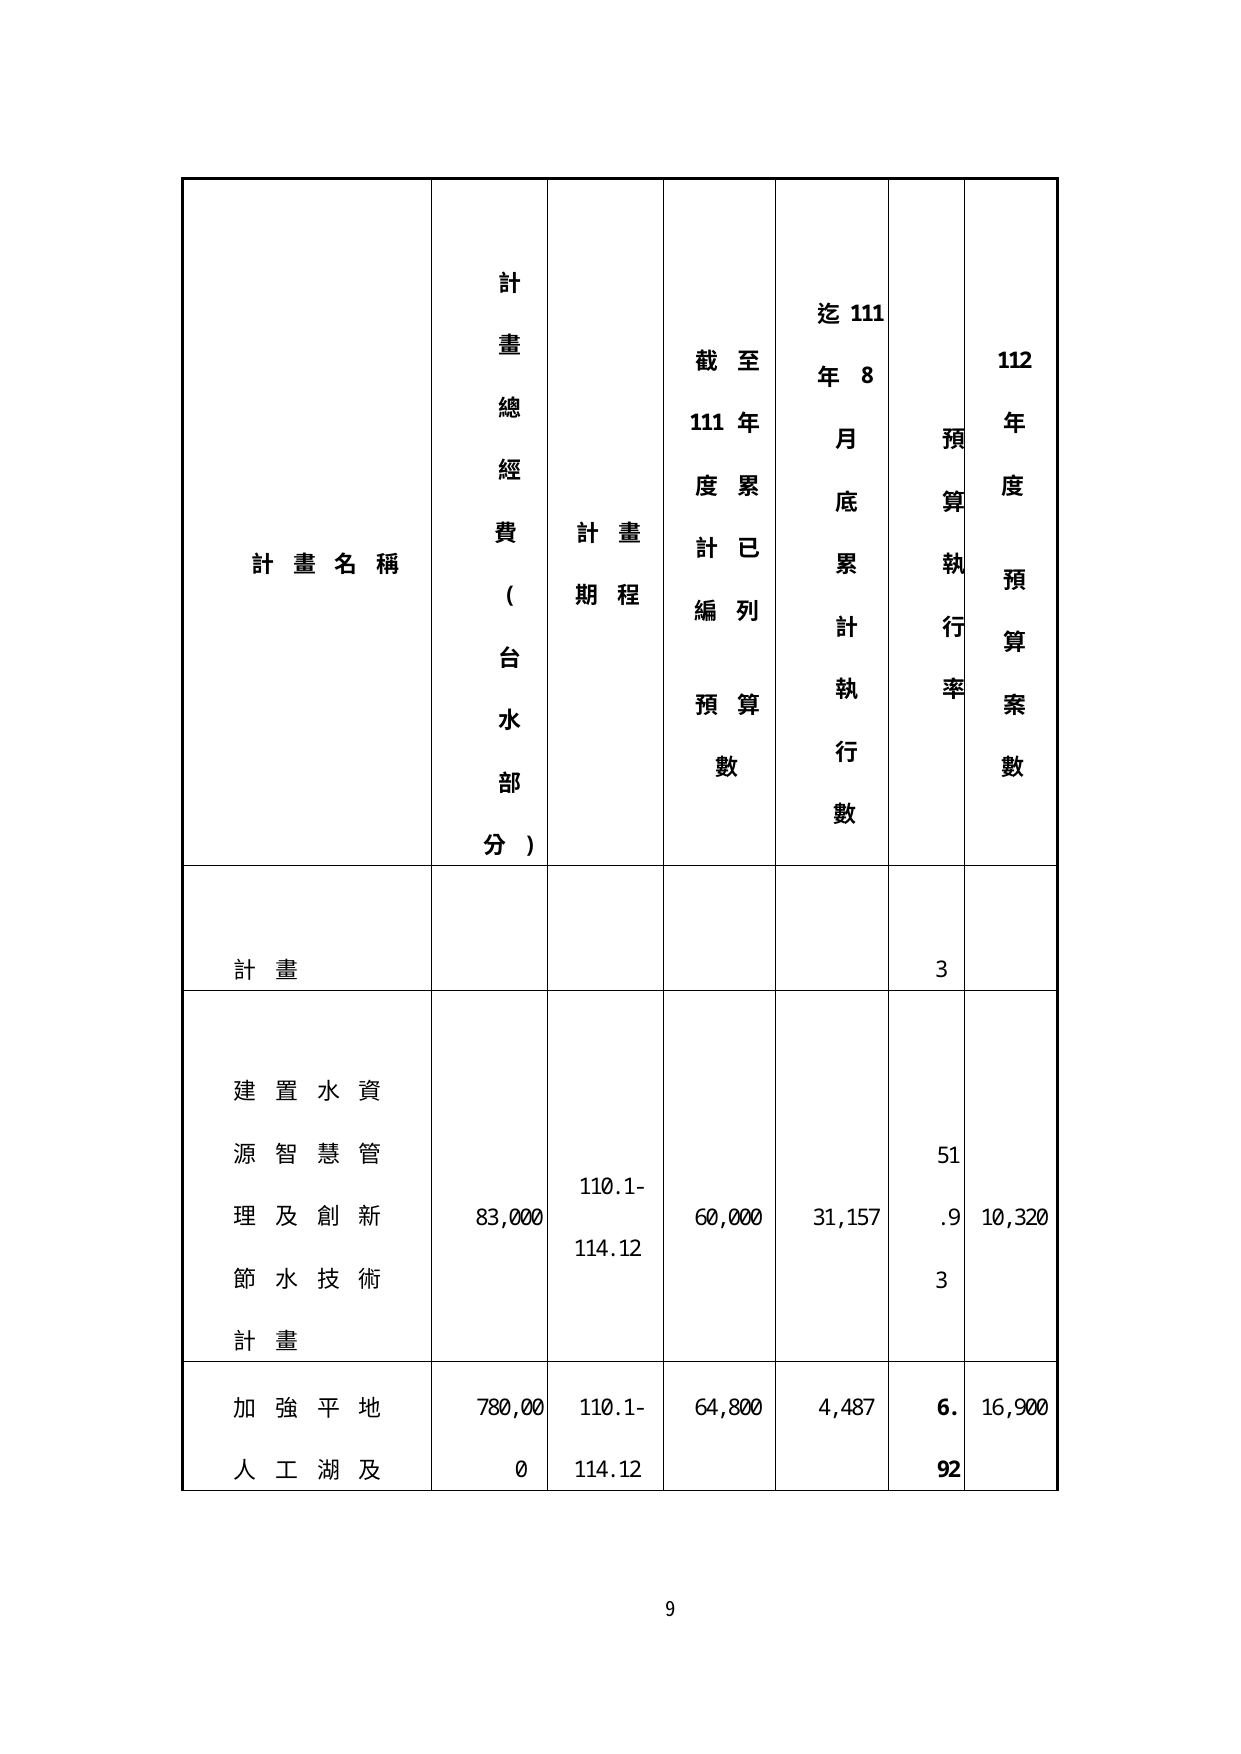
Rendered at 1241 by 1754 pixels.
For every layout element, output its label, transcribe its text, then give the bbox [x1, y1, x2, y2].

table_cell 6.92 [889, 1362, 964, 1490]
table_header 112年度 預算案數 [965, 180, 1056, 865]
table_cell 51.93 [889, 991, 964, 1361]
table_cell 110.1-114.12 [548, 1362, 663, 1490]
table_cell [965, 866, 1056, 990]
table_cell 16,900 [965, 1362, 1056, 1490]
table_cell [776, 866, 888, 990]
table_header 迄111年8月底累計執行數 [776, 180, 888, 865]
table_cell 83,000 [432, 991, 547, 1361]
table_cell 64,800 [664, 1362, 775, 1490]
table_cell 建置水資源智慧管理及創新節水技術計畫 [184, 991, 431, 1361]
table_header 截至111年度累計已編列 預算數 [664, 180, 775, 865]
table_header 計畫總經費(台水部分) [432, 180, 547, 865]
table_header 預算 執行率 [889, 180, 964, 865]
table_cell 110.1-114.12 [548, 991, 663, 1361]
table_cell 31,157 [776, 991, 888, 1361]
table_cell 60,000 [664, 991, 775, 1361]
table_cell [432, 866, 547, 990]
table_cell [664, 866, 775, 990]
table_cell 780,000 [432, 1362, 547, 1490]
table_cell [548, 866, 663, 990]
table_cell 計畫 [184, 866, 431, 990]
table_cell 3 [889, 866, 964, 990]
table_cell 加強平地人工湖及 [184, 1362, 431, 1490]
table_header 計畫期程 [548, 180, 663, 865]
table_header 計畫名稱 [184, 180, 431, 865]
table_cell 4,487 [776, 1362, 888, 1490]
table_cell 10,320 [965, 991, 1056, 1361]
